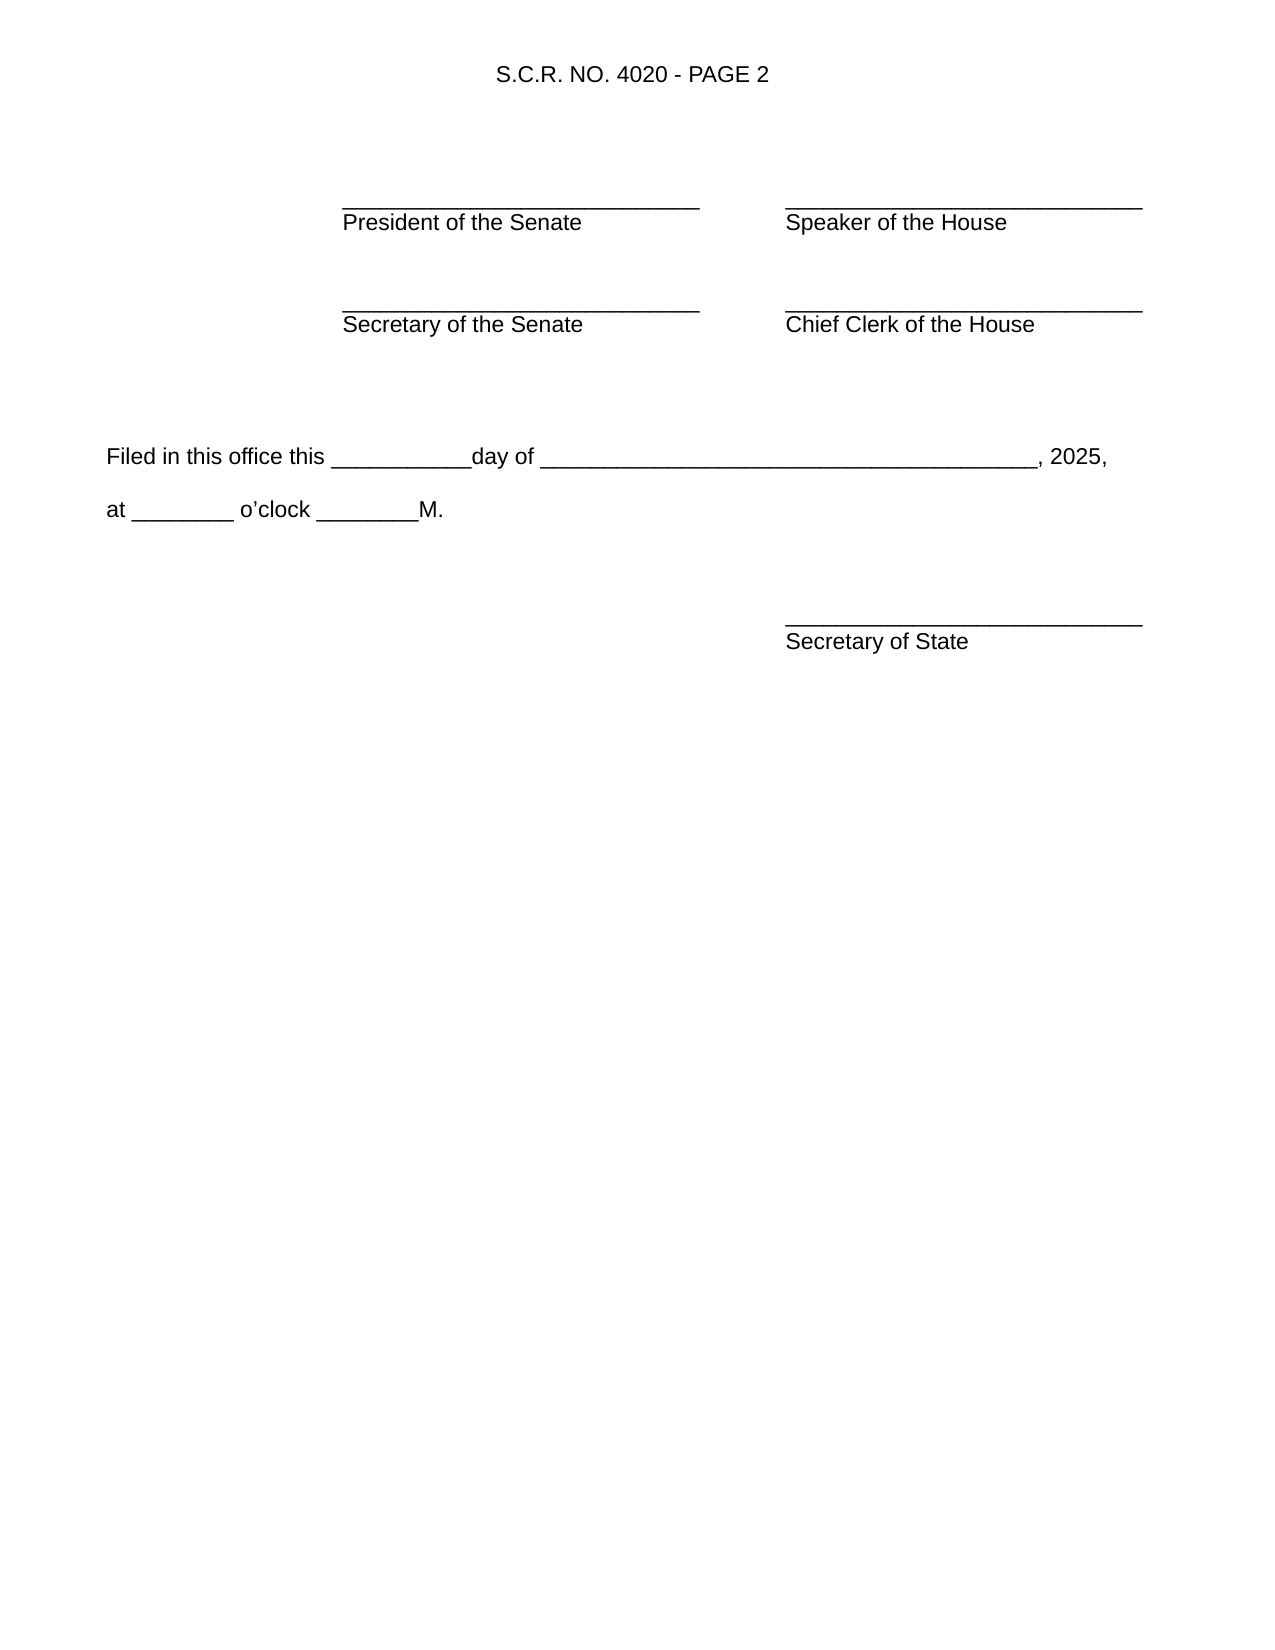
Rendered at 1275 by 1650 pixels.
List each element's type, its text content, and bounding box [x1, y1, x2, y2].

text Filed in this office this ___________day of _______________________________________, 2025, [106, 443, 1158, 470]
text Secretary of State [106, 628, 1158, 654]
text at ________ o’clock ________M. [106, 496, 1158, 522]
text Secretary of the Senate Chief Clerk of the House [106, 313, 1158, 338]
text President of the Senate Speaker of the House [106, 211, 1158, 236]
text ____________________________ ____________________________ [106, 288, 1158, 313]
text ____________________________ [106, 601, 1158, 628]
text ____________________________ ____________________________ [106, 186, 1158, 211]
